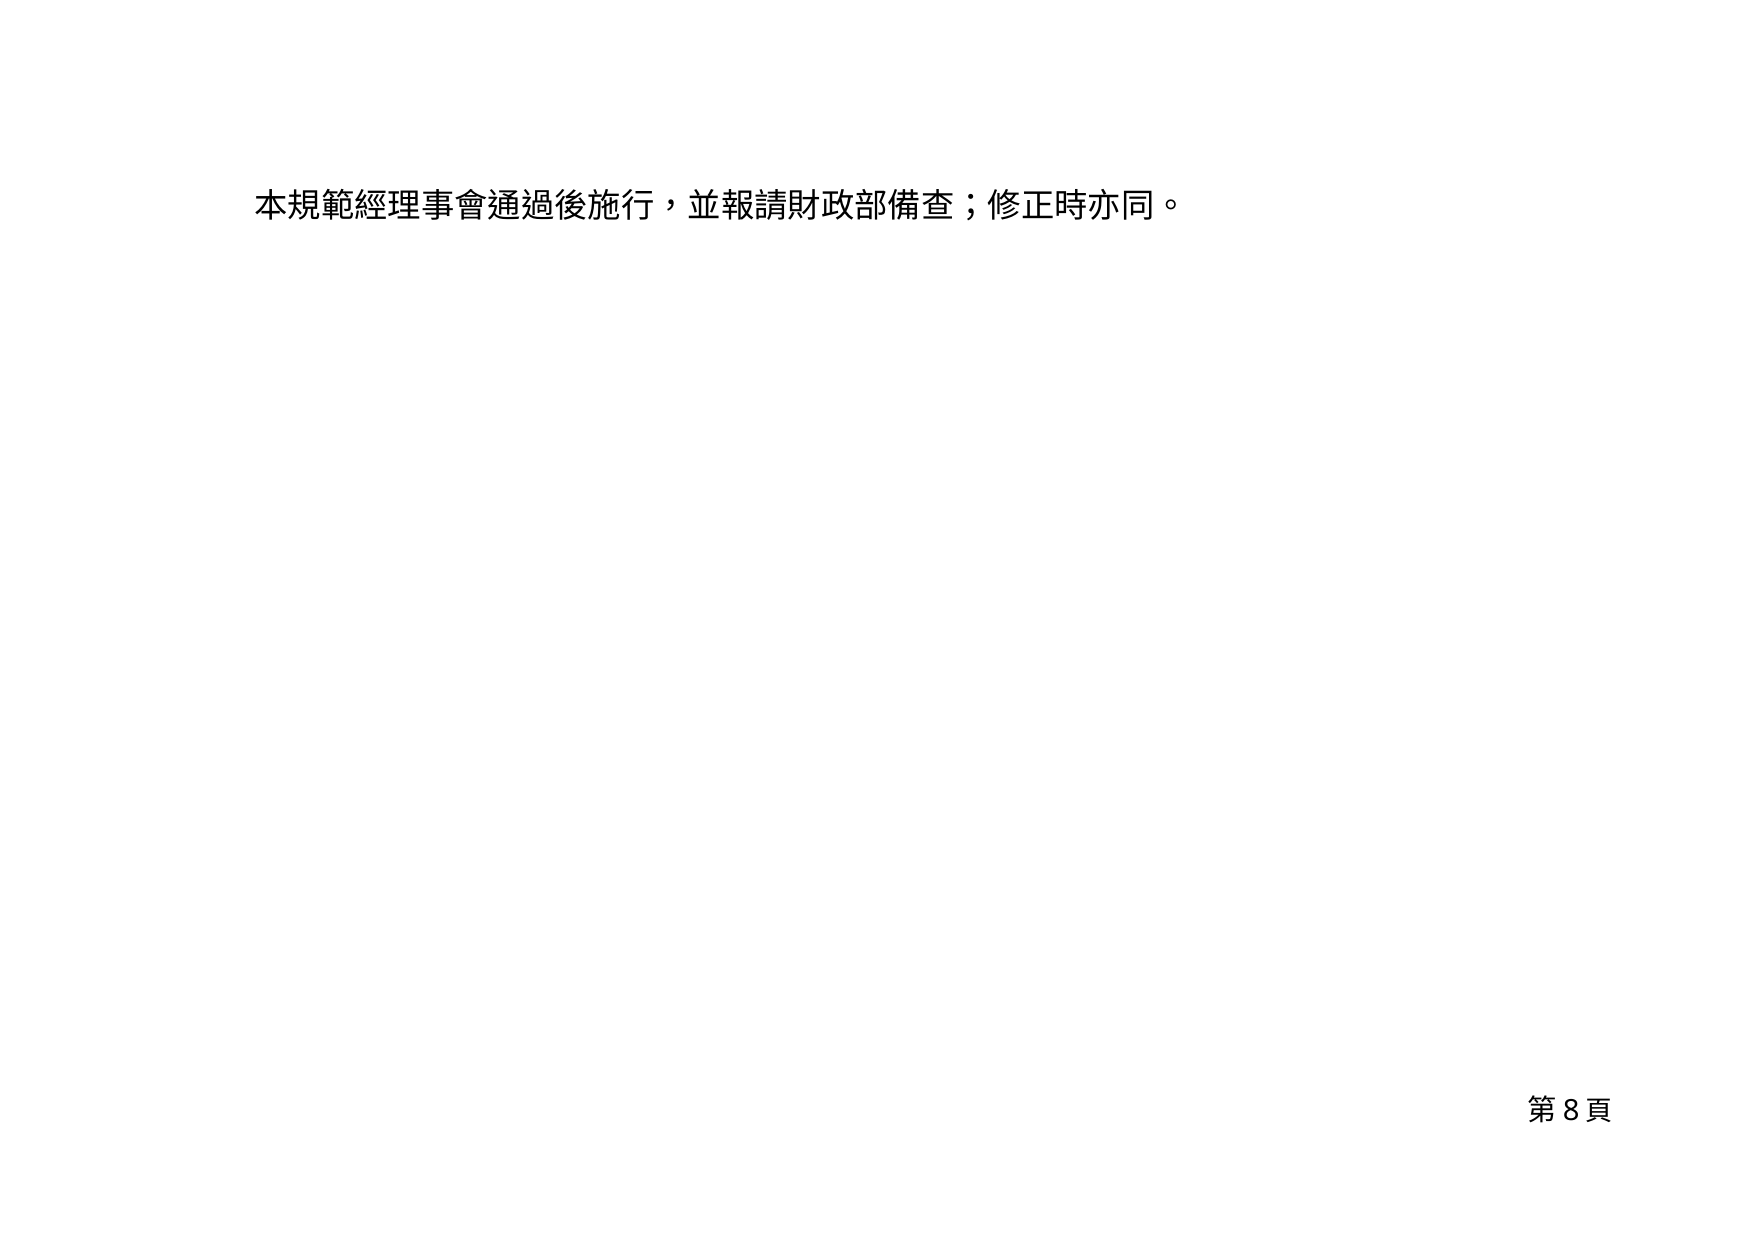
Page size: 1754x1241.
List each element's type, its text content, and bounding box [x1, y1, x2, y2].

text 本規範經理事會通過後施行，並報請財政部備查；修正時亦同。 [254, 189, 1612, 224]
